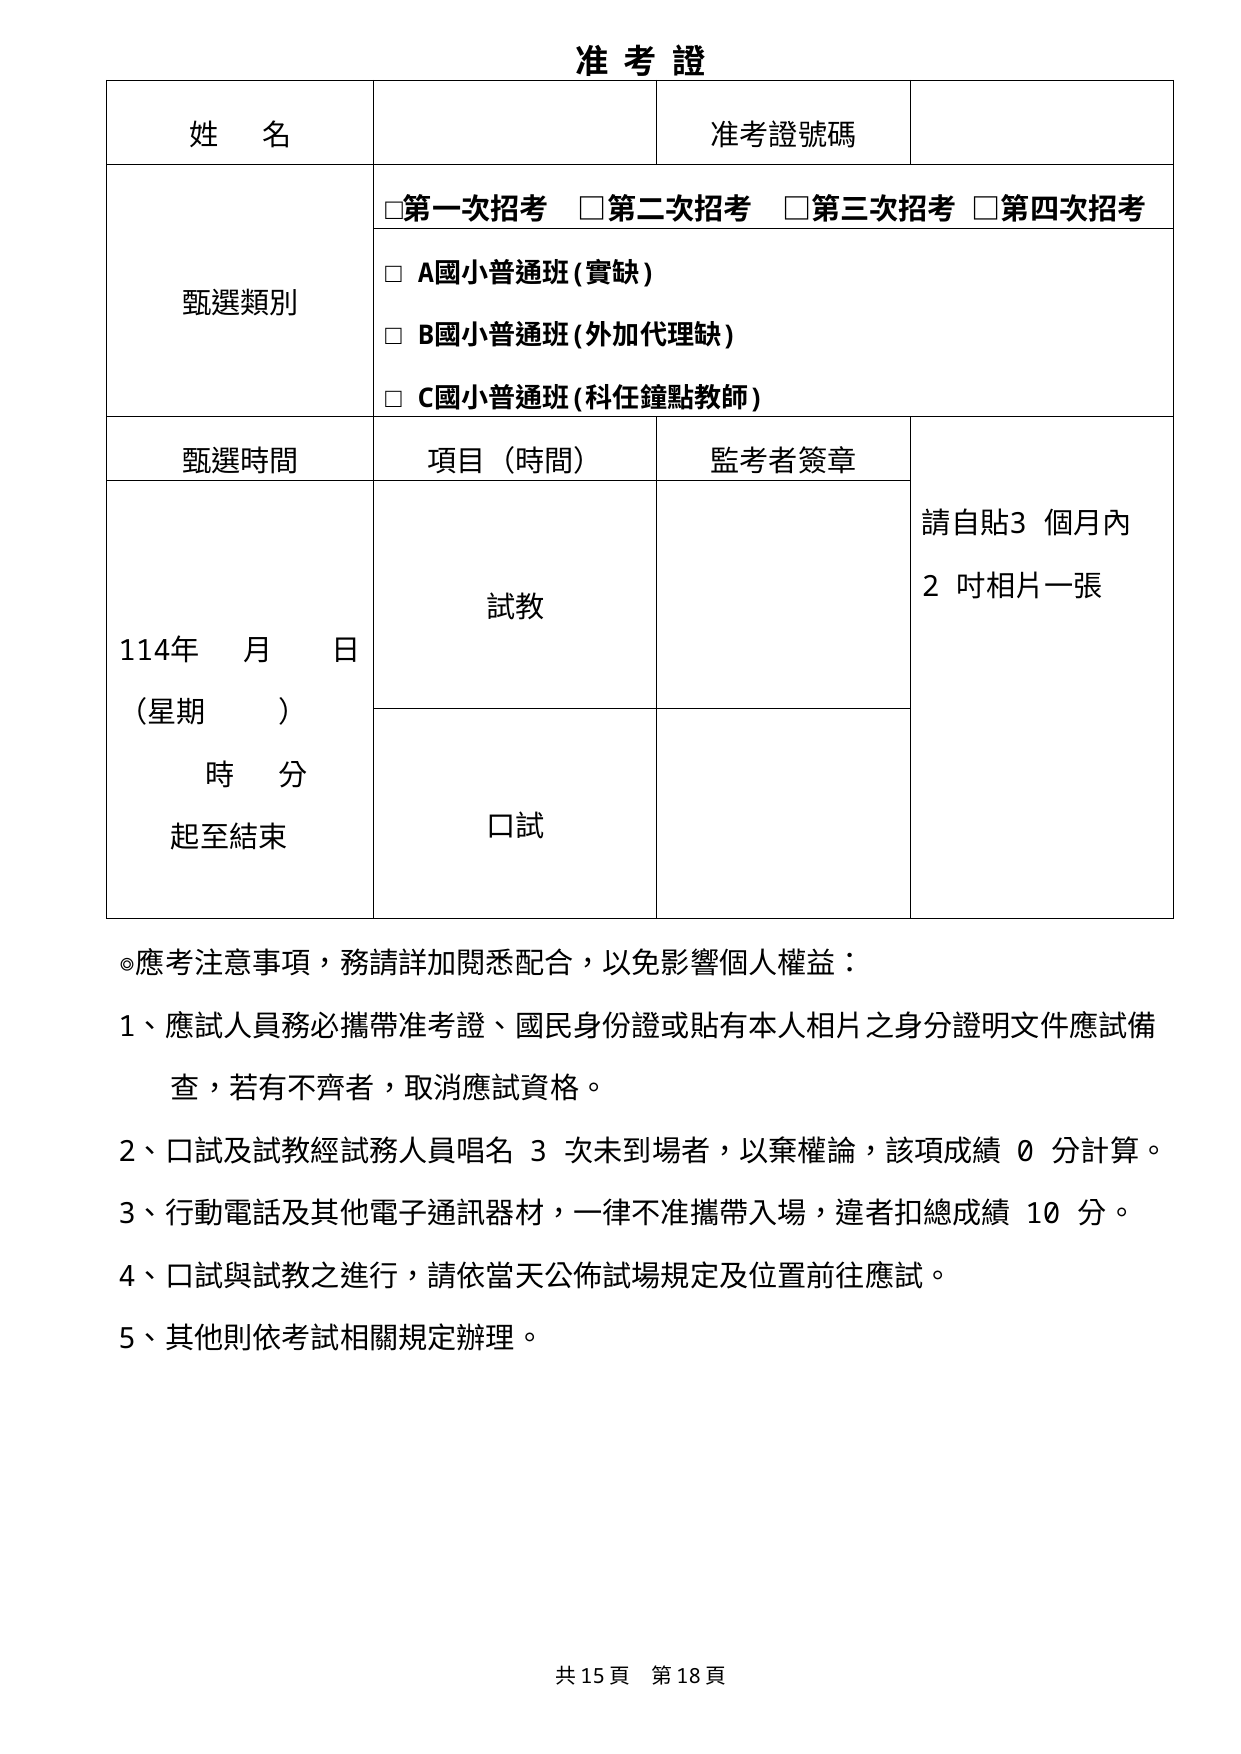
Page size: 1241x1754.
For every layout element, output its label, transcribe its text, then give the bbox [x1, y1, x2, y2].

table_cell 項目（時間） [374, 417, 656, 479]
table_cell □ A國小普通班(實缺) □ B國小普通班(外加代理缺) □ C國小普通班(科任鐘點教師) [374, 229, 1173, 416]
table_cell 甄選時間 [107, 417, 373, 479]
table_cell 請自貼3 個月內 2 吋相片一張 [911, 417, 1173, 918]
text 准 考 證 [118, 17, 1162, 80]
text 1、應試人員務必攜帶准考證、國民身份證或貼有本人相片之身分證明文件應試備 [118, 982, 1162, 1044]
text ◎應考注意事項，務請詳加閱悉配合，以免影響個人權益： [118, 919, 1162, 982]
text 查，若有不齊者，取消應試資格。 [118, 1044, 1162, 1107]
table_cell 監考者簽章 [657, 417, 910, 479]
text 3、行動電話及其他電子通訊器材，一律不准攜帶入場，違者扣總成績 10 分。 [118, 1169, 1162, 1232]
table_header 姓 名 [107, 81, 373, 164]
table_cell 甄選類別 [107, 165, 373, 416]
table_cell 口試 [374, 709, 656, 918]
table_header [374, 81, 656, 164]
text 5、其他則依考試相關規定辦理。 [118, 1294, 1162, 1357]
table_cell 試教 [374, 481, 656, 708]
table_cell [657, 709, 910, 918]
table_cell □第一次招考 □第二次招考 □第三次招考 □第四次招考 [374, 165, 1173, 227]
table_cell [657, 481, 910, 708]
table_header [911, 81, 1173, 164]
table_header 准考證號碼 [657, 81, 910, 164]
text 2、口試及試教經試務人員唱名 3 次未到場者，以棄權論，該項成績 0 分計算。 [118, 1107, 1162, 1169]
table_cell 114年 月 日 （星期 ） 時 分 起至結束 [107, 481, 373, 918]
text 4、口試與試教之進行，請依當天公佈試場規定及位置前往應試。 [118, 1232, 1162, 1294]
